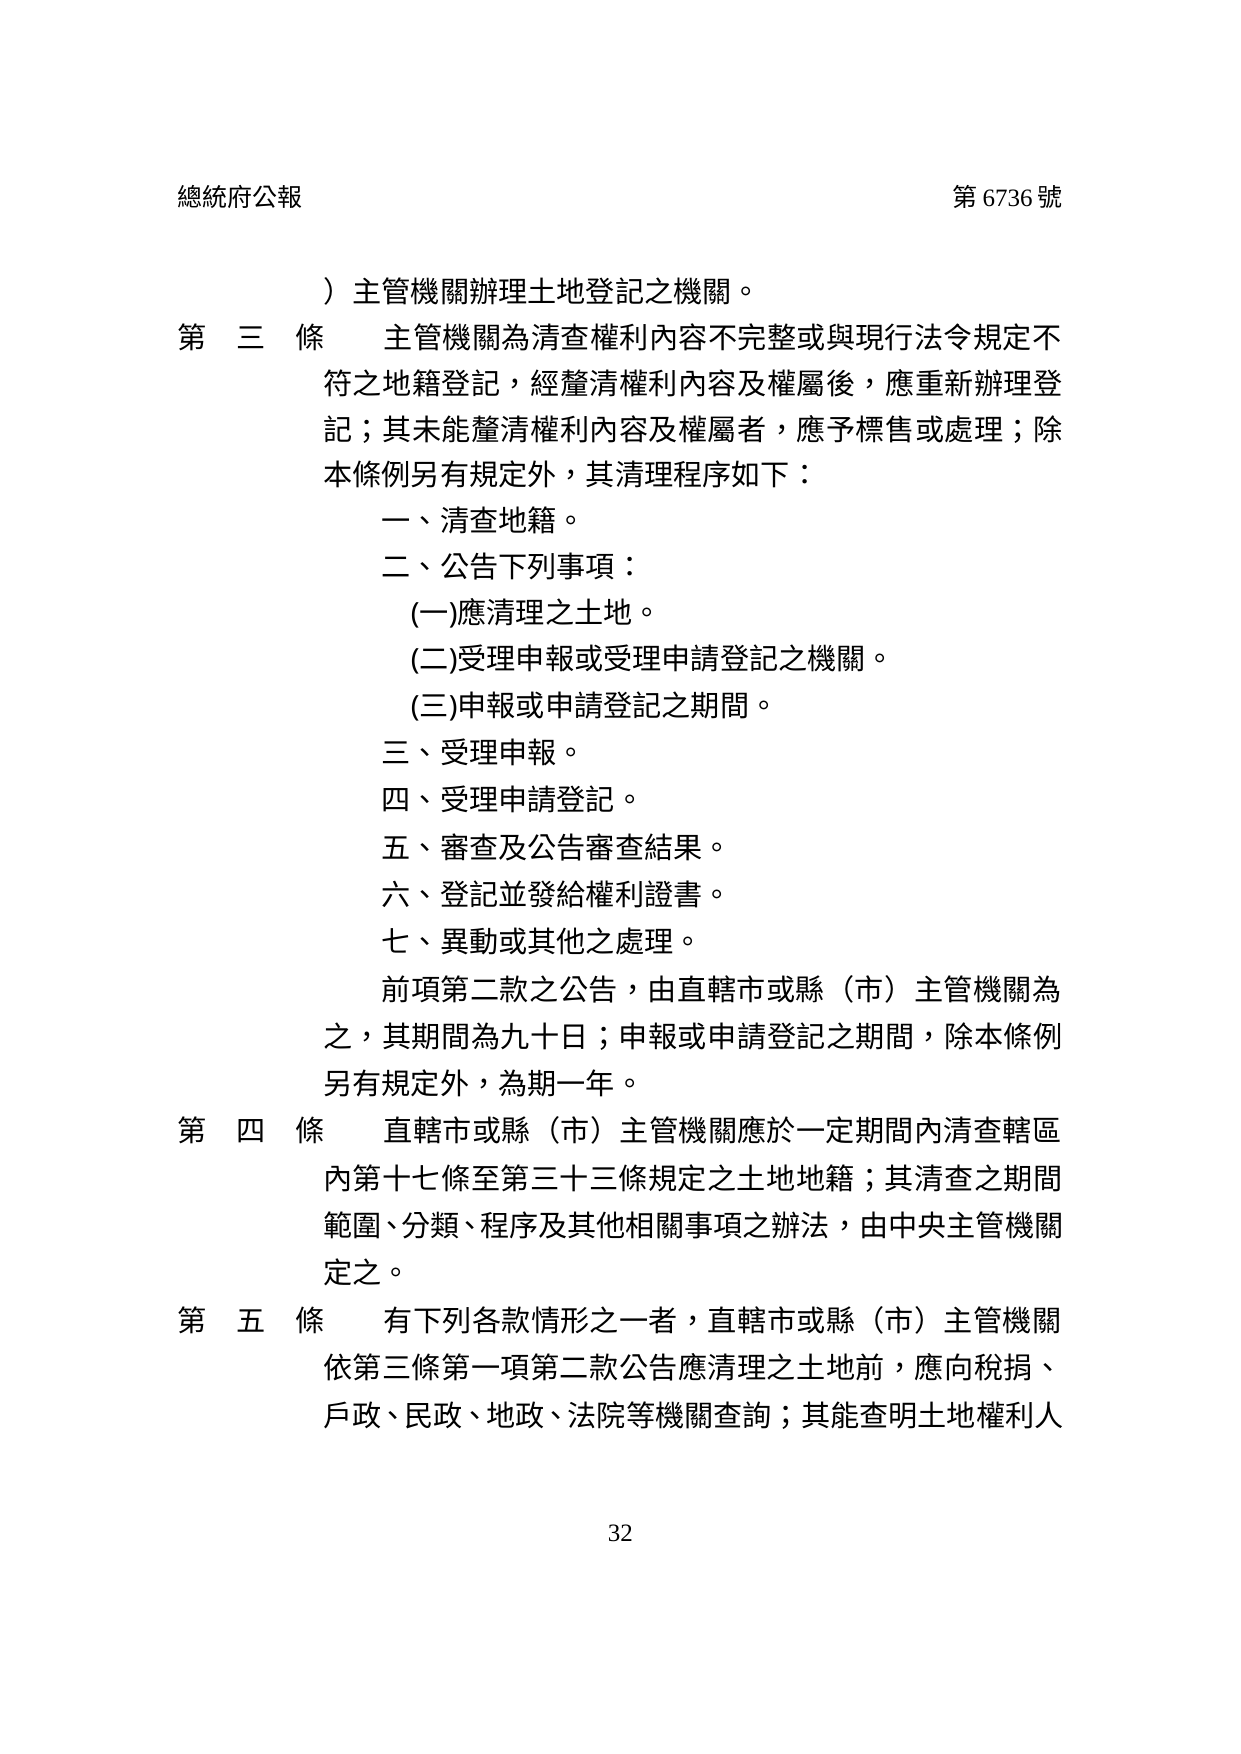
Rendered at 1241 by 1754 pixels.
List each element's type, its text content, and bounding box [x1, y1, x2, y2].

text ）主管機關辦理土地登記之機關。 [323, 266, 1063, 312]
text 七、異動或其他之處理。 [381, 915, 1063, 962]
text 第 四 條 直轄市或縣（市）主管機關應於一定期間內清查轄區內第十七條至第三十三條規定之土地地籍；其清查之期間、範圍、分類、程序及其他相關事項之辦法，由中央主管機關定之。 [177, 1104, 1063, 1293]
text 四、受理申請登記。 [381, 773, 1063, 820]
text 前項第二款之公告，由直轄市或縣（市）主管機關為之，其期間為九十日；申報或申請登記之期間，除本條例另有規定外，為期一年。 [323, 962, 1063, 1104]
text 第 三 條 主管機關為清查權利內容不完整或與現行法令規定不符之地籍登記，經釐清權利內容及權屬後，應重新辦理登記；其未能釐清權利內容及權屬者，應予標售或處理；除本條例另有規定外，其清理程序如下： [177, 312, 1063, 495]
text 六、登記並發給權利證書。 [381, 867, 1063, 915]
text (二)受理申報或受理申請登記之機關。 [352, 632, 1063, 678]
text (三)申報或申請登記之期間。 [352, 678, 1063, 726]
text (一)應清理之土地。 [352, 587, 1063, 632]
text 五、審查及公告審查結果。 [381, 820, 1063, 867]
text 二、公告下列事項： [381, 541, 1063, 587]
text 第 五 條 有下列各款情形之一者，直轄市或縣（市）主管機關依第三條第一項第二款公告應清理之土地前，應向稅捐、戶政、民政、地政、法院等機關查詢；其能查明土地權利人 [177, 1293, 1063, 1436]
text 三、受理申報。 [381, 726, 1063, 773]
text 一、清查地籍。 [381, 495, 1063, 541]
